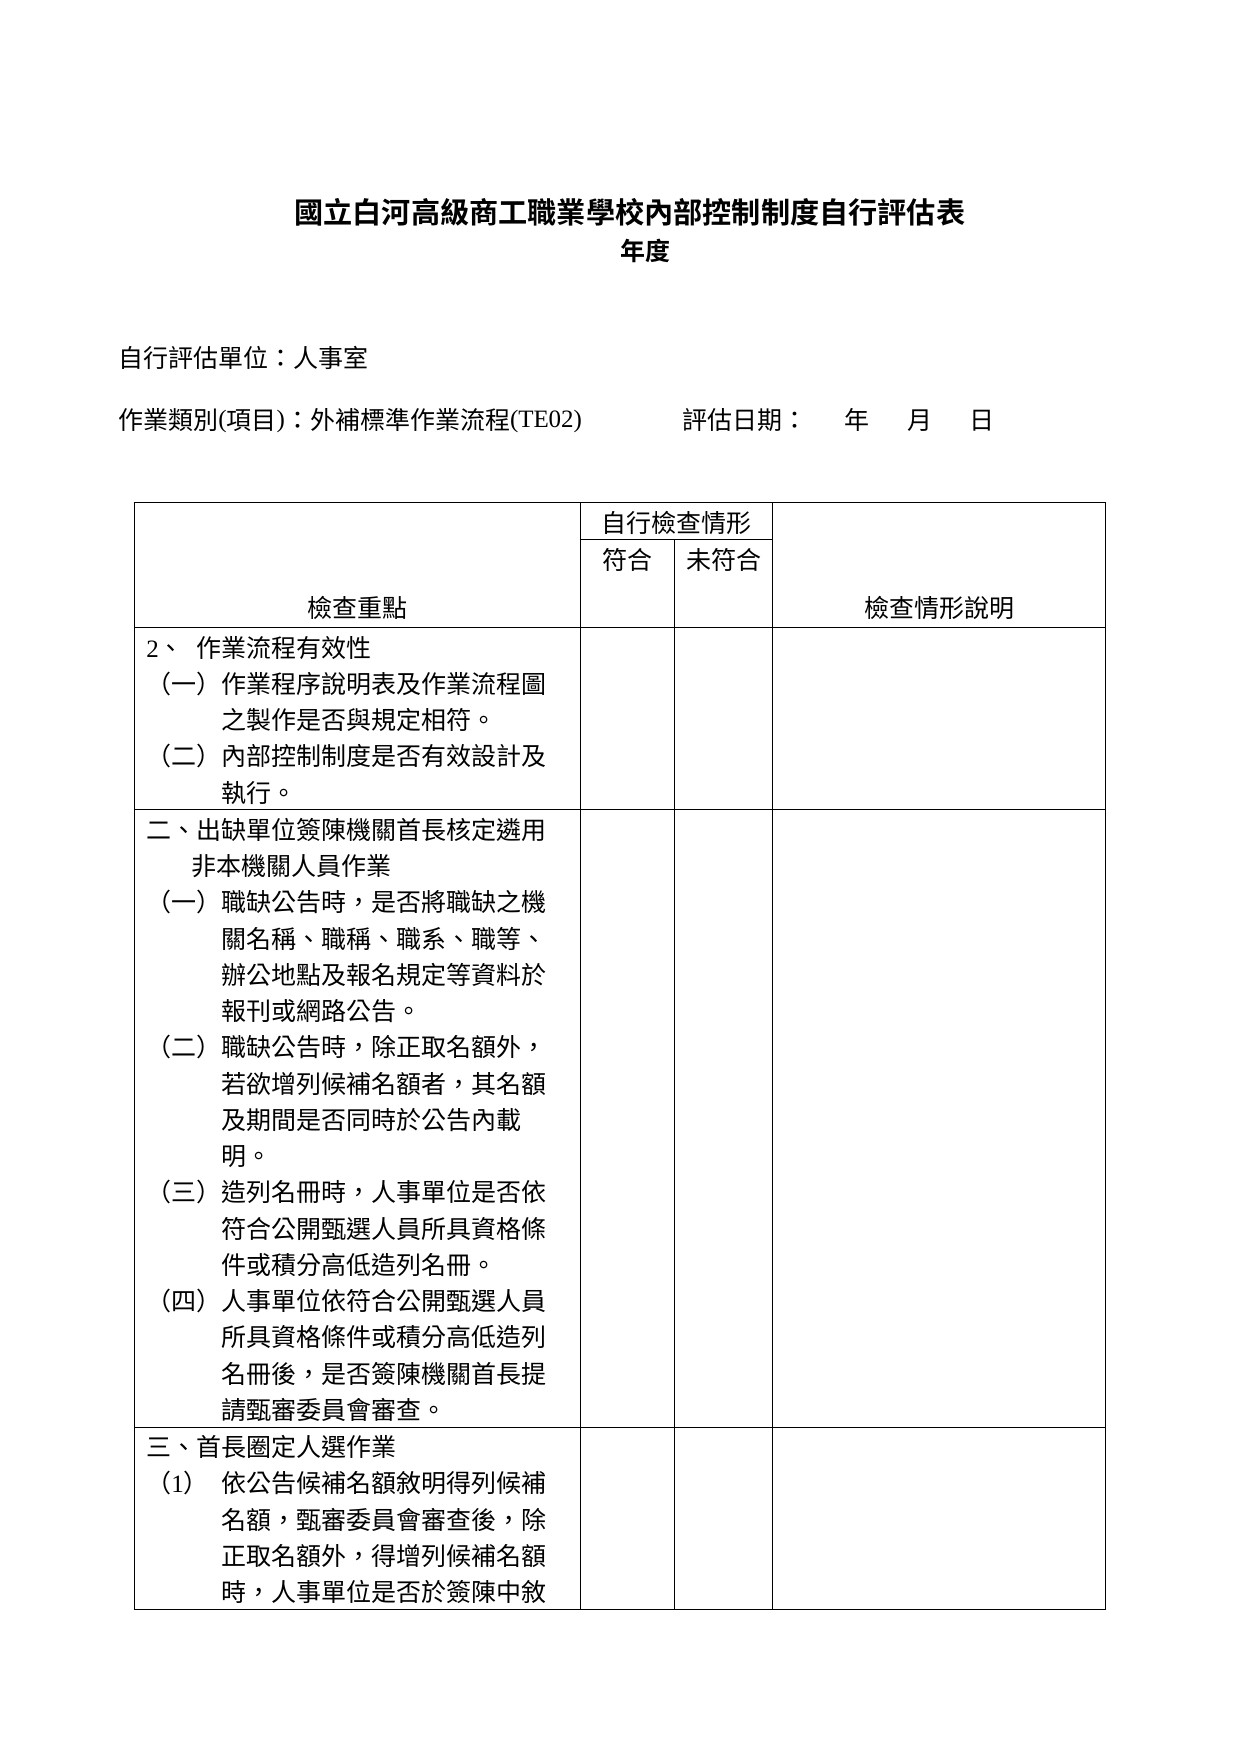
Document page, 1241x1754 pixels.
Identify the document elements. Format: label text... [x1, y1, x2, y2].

table_cell [773, 1428, 1105, 1609]
text 作業類別(項目)：外補標準作業流程(TE02) 評估日期： 年 月 日 [118, 377, 1122, 439]
table_cell [675, 1428, 772, 1609]
table_cell 二、出缺單位簽陳機關首長核定遴用非本機關人員作業 （一）職缺公告時，是否將職缺之機關名稱、職稱、職系、職等、辦公地點及報名規定等資料於報刊或網路公告。 （二）職缺公告時，除正取名額外，若欲增列候補名額者，其名額及期間是否同時於公告內載明。 （三）造列名冊時，人事單位是否依符合公開甄選人員所具資格條件或積分高低造列名冊。 （四）人事單位依符合公開甄選人員所具資格條件或積分高低造列名冊後，是否簽陳機關首長提請甄審委員會審查。 [135, 810, 580, 1427]
table_cell 符合 [581, 540, 674, 627]
table_header 檢查情形說明 [773, 503, 1105, 627]
table_header 檢查重點 [135, 503, 580, 627]
text 年度 [137, 232, 1122, 268]
table_cell [581, 810, 674, 1427]
table_cell 未符合 [675, 540, 772, 627]
table_cell 作業流程有效性 （一）作業程序說明表及作業流程圖之製作是否與規定相符。 （二）內部控制制度是否有效設計及執行。 [135, 628, 580, 809]
table_cell [581, 1428, 674, 1609]
table_cell [581, 628, 674, 809]
table_cell [675, 810, 772, 1427]
text 國立白河高級商工職業學校內部控制制度自行評估表 [137, 189, 1122, 232]
text 自行評估單位：人事室 [118, 314, 1122, 377]
table_cell [773, 628, 1105, 809]
table_cell 三、首長圈定人選作業 依公告候補名額敘明得列候補名額，甄審委員會審查後，除正取名額外，得增列候補名額時，人事單位是否於簽陳中敘明其名額不得逾職缺數2倍？ 甄審委員會審查後，如為2個職缺以上時，是否就職缺數之2倍排定名次。 首長圈定人選為他機關現職人員時，是否致函擬進用人員服務機關進行指名商調？ 首長圈定人選為非現職人員時，是否函報行政院人事行政總處同意自行遴用？ [135, 1428, 580, 1609]
table_header 自行檢查情形 [581, 503, 772, 539]
table_cell [773, 810, 1105, 1427]
table_cell [675, 628, 772, 809]
